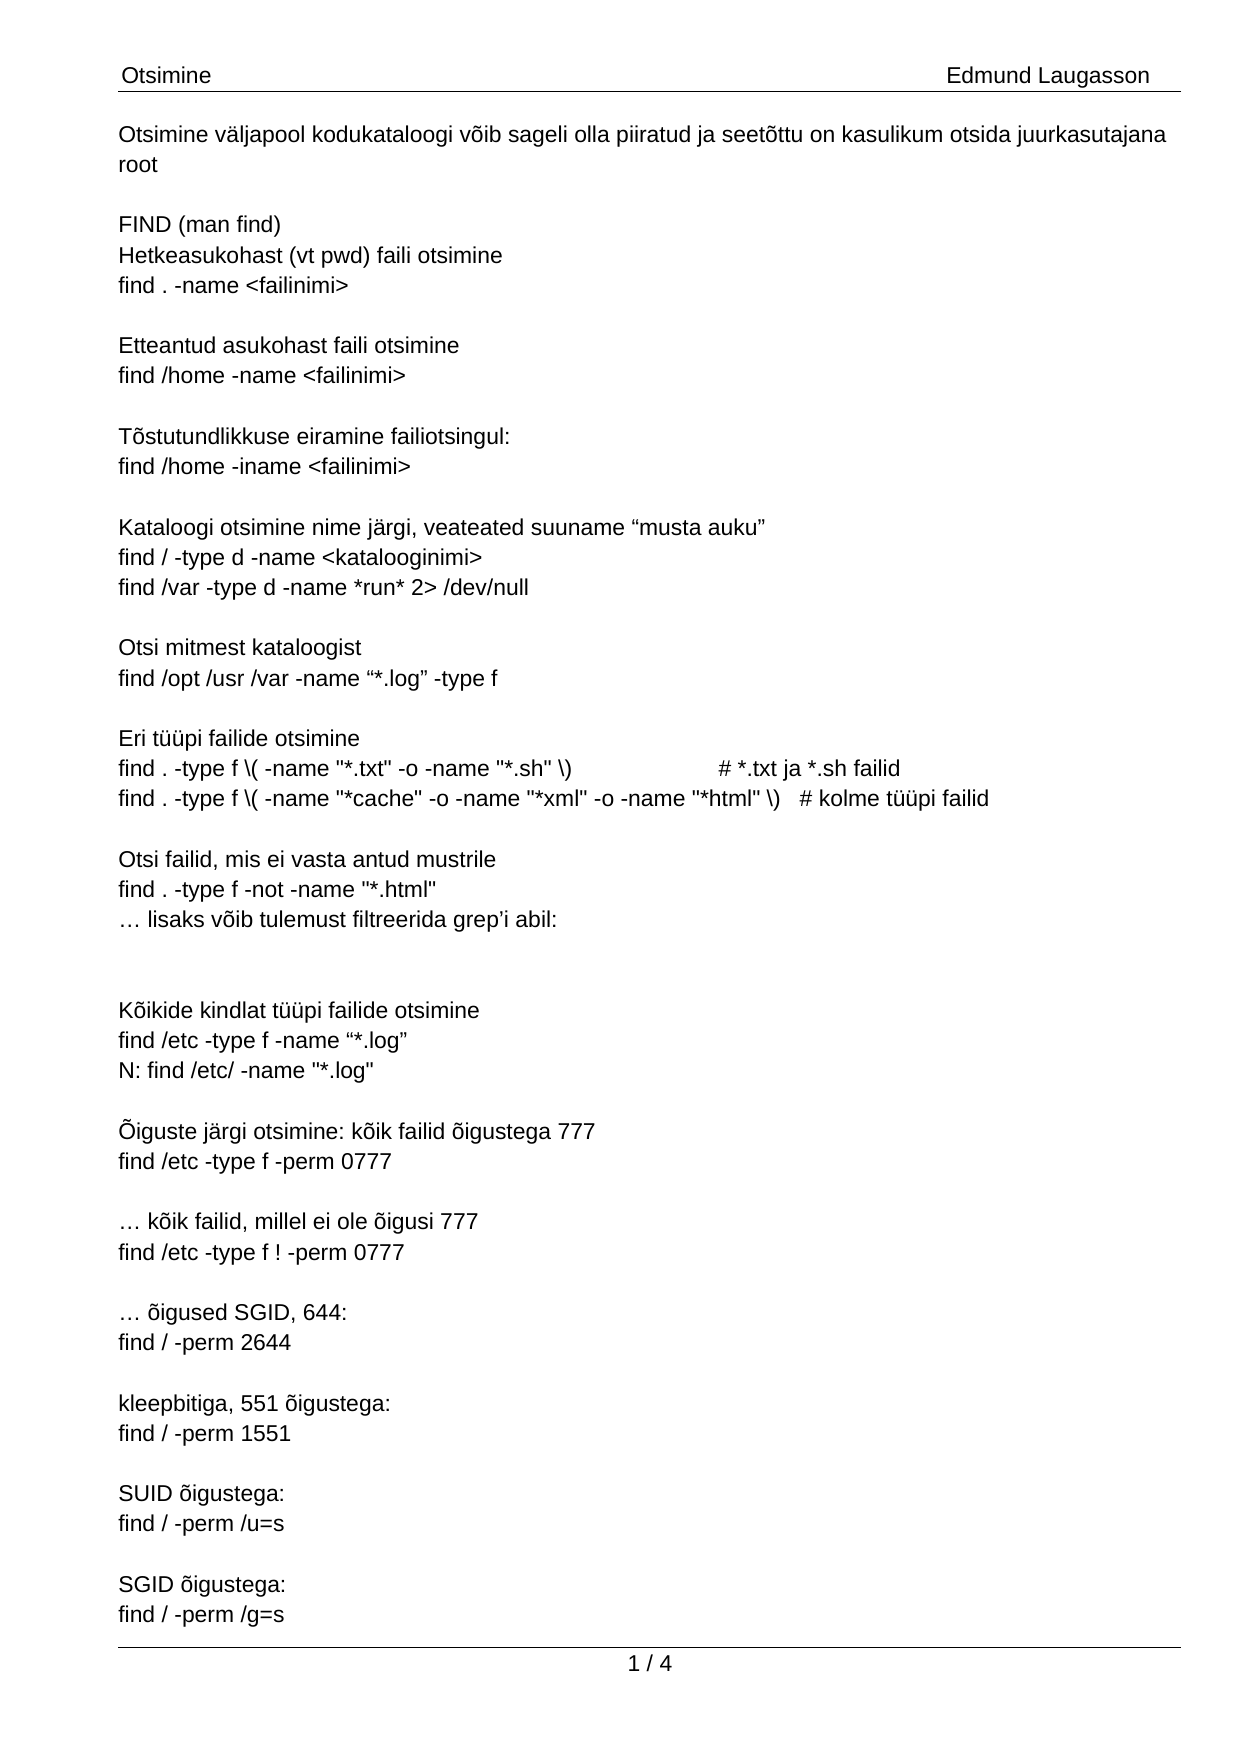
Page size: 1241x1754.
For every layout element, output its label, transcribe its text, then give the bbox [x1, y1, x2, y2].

text find /home -name <failinimi> [118, 362, 1181, 389]
text find / -perm /u=s [118, 1510, 1181, 1537]
text find / -perm 2644 [118, 1329, 1181, 1355]
text Kataloogi otsimine nime järgi, veateated suuname “musta auku” [118, 513, 1181, 540]
text find /var -type d -name *run* 2> /dev/null [118, 574, 1181, 600]
text Otsimine väljapool kodukataloogi võib sageli olla piiratud ja seetõttu on kasulikum otsida juurkasutajana root [118, 121, 1181, 177]
text Eri tüüpi failide otsimine [118, 725, 1181, 751]
text Hetkeasukohast (vt pwd) faili otsimine [118, 242, 1181, 268]
text … lisaks võib tulemust filtreerida grep’i abil: [118, 906, 1181, 932]
text find /etc -type f -name “*.log” [118, 1027, 1181, 1053]
text find /etc -type f ! -perm 0777 [118, 1238, 1181, 1265]
text FIND (man find) [118, 211, 1181, 238]
text Otsi mitmest kataloogist [118, 634, 1181, 661]
text find /home -iname <failinimi> [118, 453, 1181, 479]
text find / -type d -name <katalooginimi> [118, 544, 1181, 570]
text … kõik failid, millel ei ole õigusi 777 [118, 1208, 1181, 1234]
text find . -type f -not -name "*.html" [118, 876, 1181, 902]
text find . -type f \( -name "*.txt" -o -name "*.sh" \) # *.txt ja *.sh failid [118, 755, 1181, 781]
text Tõstutundlikkuse eiramine failiotsingul: [118, 423, 1181, 449]
text SUID õigustega: [118, 1480, 1181, 1506]
text Õiguste järgi otsimine: kõik failid õigustega 777 [118, 1118, 1181, 1144]
text … õigused SGID, 644: [118, 1299, 1181, 1325]
text find . -type f \( -name "*cache" -o -name "*xml" -o -name "*html" \) # kolme tüüpi failid [118, 785, 1181, 812]
text SGID õigustega: [118, 1571, 1181, 1597]
text kleepbitiga, 551 õigustega: [118, 1389, 1181, 1416]
text find /opt /usr /var -name “*.log” -type f [118, 664, 1181, 691]
text find / -perm 1551 [118, 1420, 1181, 1446]
text find / -perm /g=s [118, 1601, 1181, 1627]
text Etteantud asukohast faili otsimine [118, 332, 1181, 358]
text find . -name <failinimi> [118, 272, 1181, 298]
text Otsi failid, mis ei vasta antud mustrile [118, 846, 1181, 872]
text Kõikide kindlat tüüpi failide otsimine [118, 997, 1181, 1023]
text N: find /etc/ -name "*.log" [118, 1057, 1181, 1083]
text find /etc -type f -perm 0777 [118, 1148, 1181, 1174]
